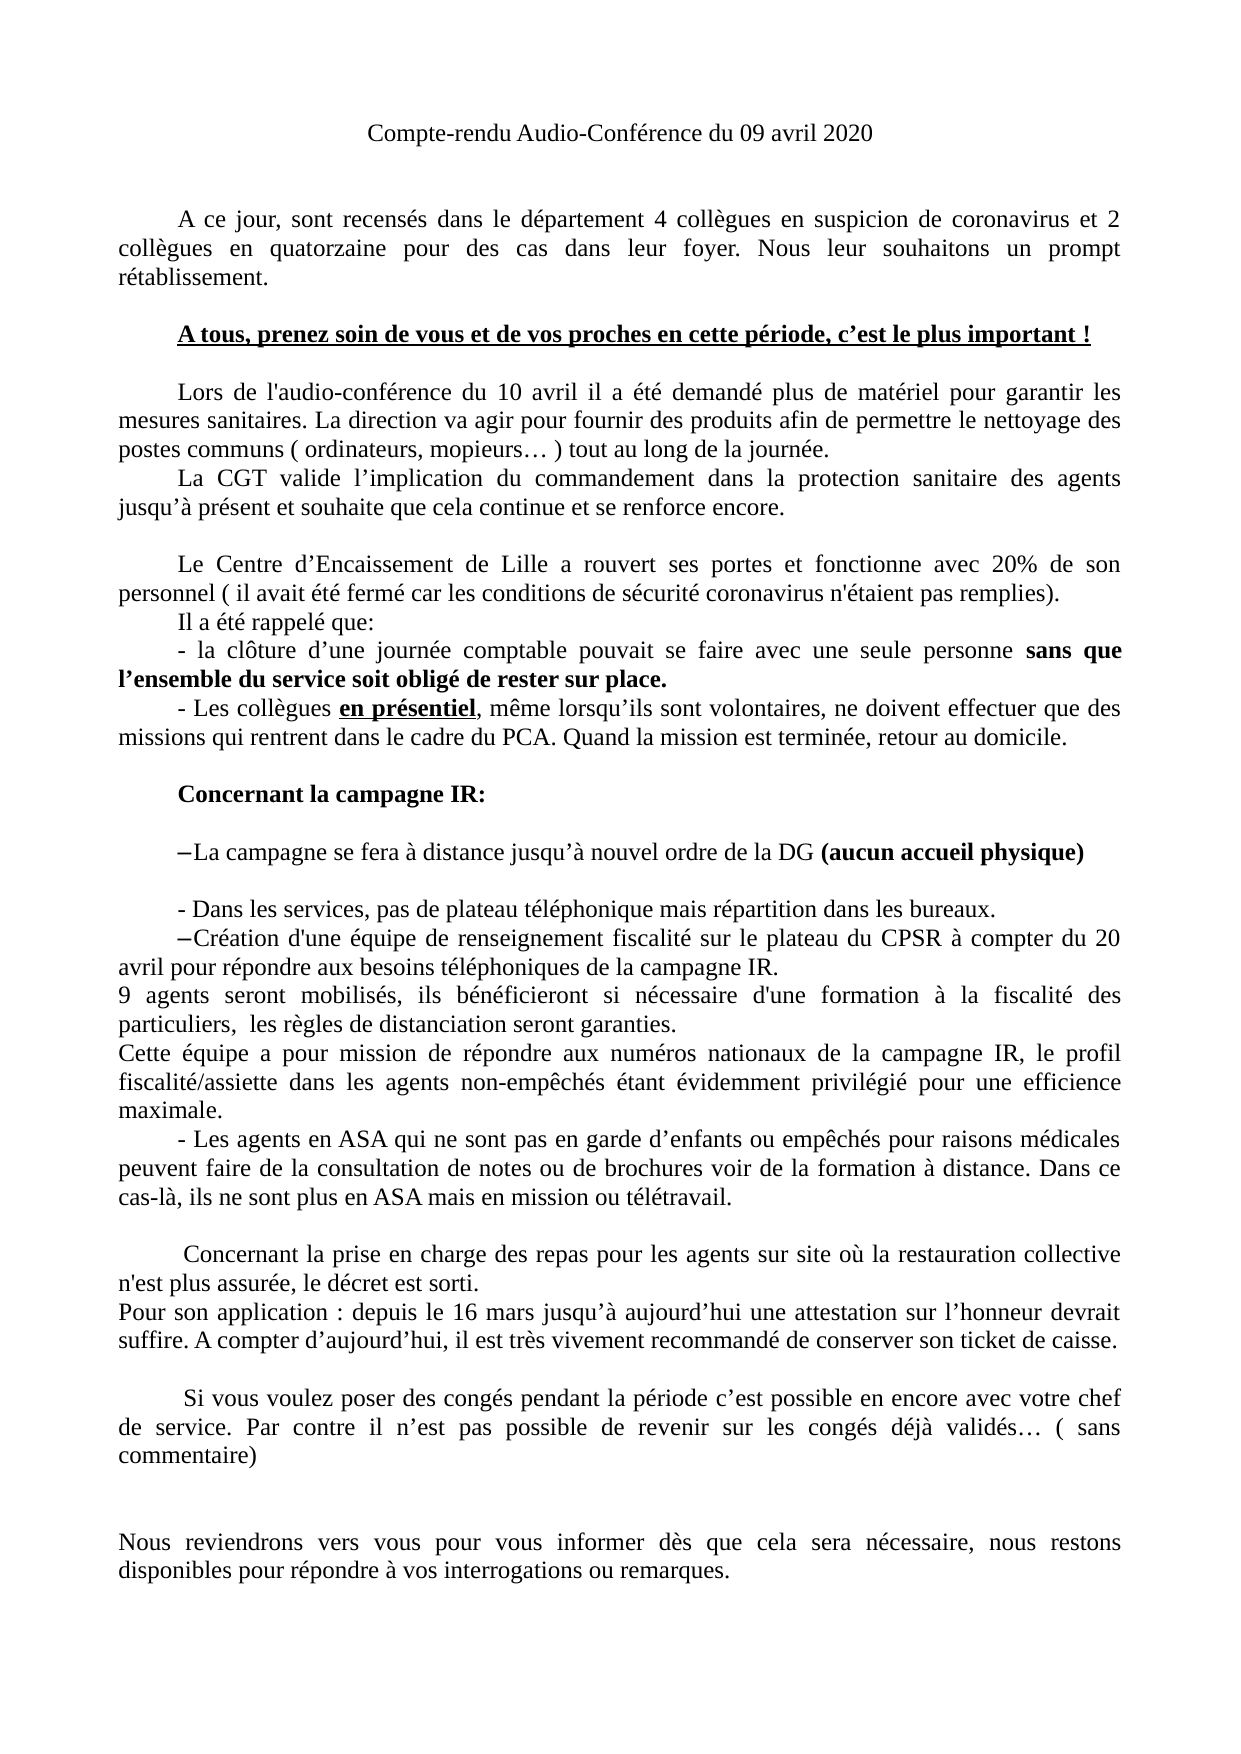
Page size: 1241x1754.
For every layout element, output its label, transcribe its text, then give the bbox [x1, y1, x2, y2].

text Le Centre d’Encaissement de Lille a rouvert ses portes et fonctionne avec 20% de son personnel ( il avait été fermé car les conditions de sécurité coronavirus n'étaient pas remplies). [118, 549, 1122, 607]
text Lors de l'audio-conférence du 10 avril il a été demandé plus de matériel pour garantir les mesures sanitaires. La direction va agir pour fournir des produits afin de permettre le nettoyage des postes communs ( ordinateurs, mopieurs… ) tout au long de la journée. [118, 377, 1122, 463]
text Concernant la prise en charge des repas pour les agents sur site où la restauration collective n'est plus assurée, le décret est sorti. [118, 1239, 1122, 1297]
text Pour son application : depuis le 16 mars jusqu’à aujourd’hui une attestation sur l’honneur devrait suffire. A compter d’aujourd’hui, il est très vivement recommandé de conserver son ticket de caisse. [118, 1297, 1122, 1354]
text - Les collègues en présentiel, même lorsqu’ils sont volontaires, ne doivent effectuer que des missions qui rentrent dans le cadre du PCA. Quand la mission est terminée, retour au domicile. [118, 693, 1122, 751]
text - Les agents en ASA qui ne sont pas en garde d’enfants ou empêchés pour raisons médicales peuvent faire de la consultation de notes ou de brochures voir de la formation à distance. Dans ce cas-là, ils ne sont plus en ASA mais en mission ou télétravail. [118, 1124, 1122, 1211]
list La campagne se fera à distance jusqu’à nouvel ordre de la DG (aucun accueil physique) [118, 837, 1122, 866]
text - Dans les services, pas de plateau téléphonique mais répartition dans les bureaux. [118, 894, 1122, 923]
text Nous reviendrons vers vous pour vous informer dès que cela sera nécessaire, nous restons disponibles pour répondre à vos interrogations ou remarques. [118, 1527, 1122, 1584]
text Concernant la campagne IR: [118, 779, 1122, 808]
list Cette équipe a pour mission de répondre aux numéros nationaux de la campagne IR, le profil fiscalité/assiette dans les agents non-empêchés étant évidemment privilégié pour une efficience maximale. [118, 1038, 1122, 1124]
text Si vous voulez poser des congés pendant la période c’est possible en encore avec votre chef de service. Par contre il n’est pas possible de revenir sur les congés déjà validés… ( sans commentaire) [118, 1383, 1122, 1469]
text Compte-rendu Audio-Conférence du 09 avril 2020 [118, 118, 1122, 147]
text A ce jour, sont recensés dans le département 4 collègues en suspicion de coronavirus et 2 collègues en quatorzaine pour des cas dans leur foyer. Nous leur souhaitons un prompt rétablissement. [118, 204, 1122, 291]
list Création d'une équipe de renseignement fiscalité sur le plateau du CPSR à compter du 20 avril pour répondre aux besoins téléphoniques de la campagne IR. [118, 923, 1122, 981]
list 9 agents seront mobilisés, ils bénéficieront si nécessaire d'une formation à la fiscalité des particuliers, les règles de distanciation seront garanties. [118, 981, 1122, 1038]
text La CGT valide l’implication du commandement dans la protection sanitaire des agents jusqu’à présent et souhaite que cela continue et se renforce encore. [118, 463, 1122, 521]
text A tous, prenez soin de vous et de vos proches en cette période, c’est le plus important ! [118, 319, 1122, 348]
text Il a été rappelé que: [118, 607, 1122, 636]
text - la clôture d’une journée comptable pouvait se faire avec une seule personne sans que l’ensemble du service soit obligé de rester sur place. [118, 636, 1122, 693]
